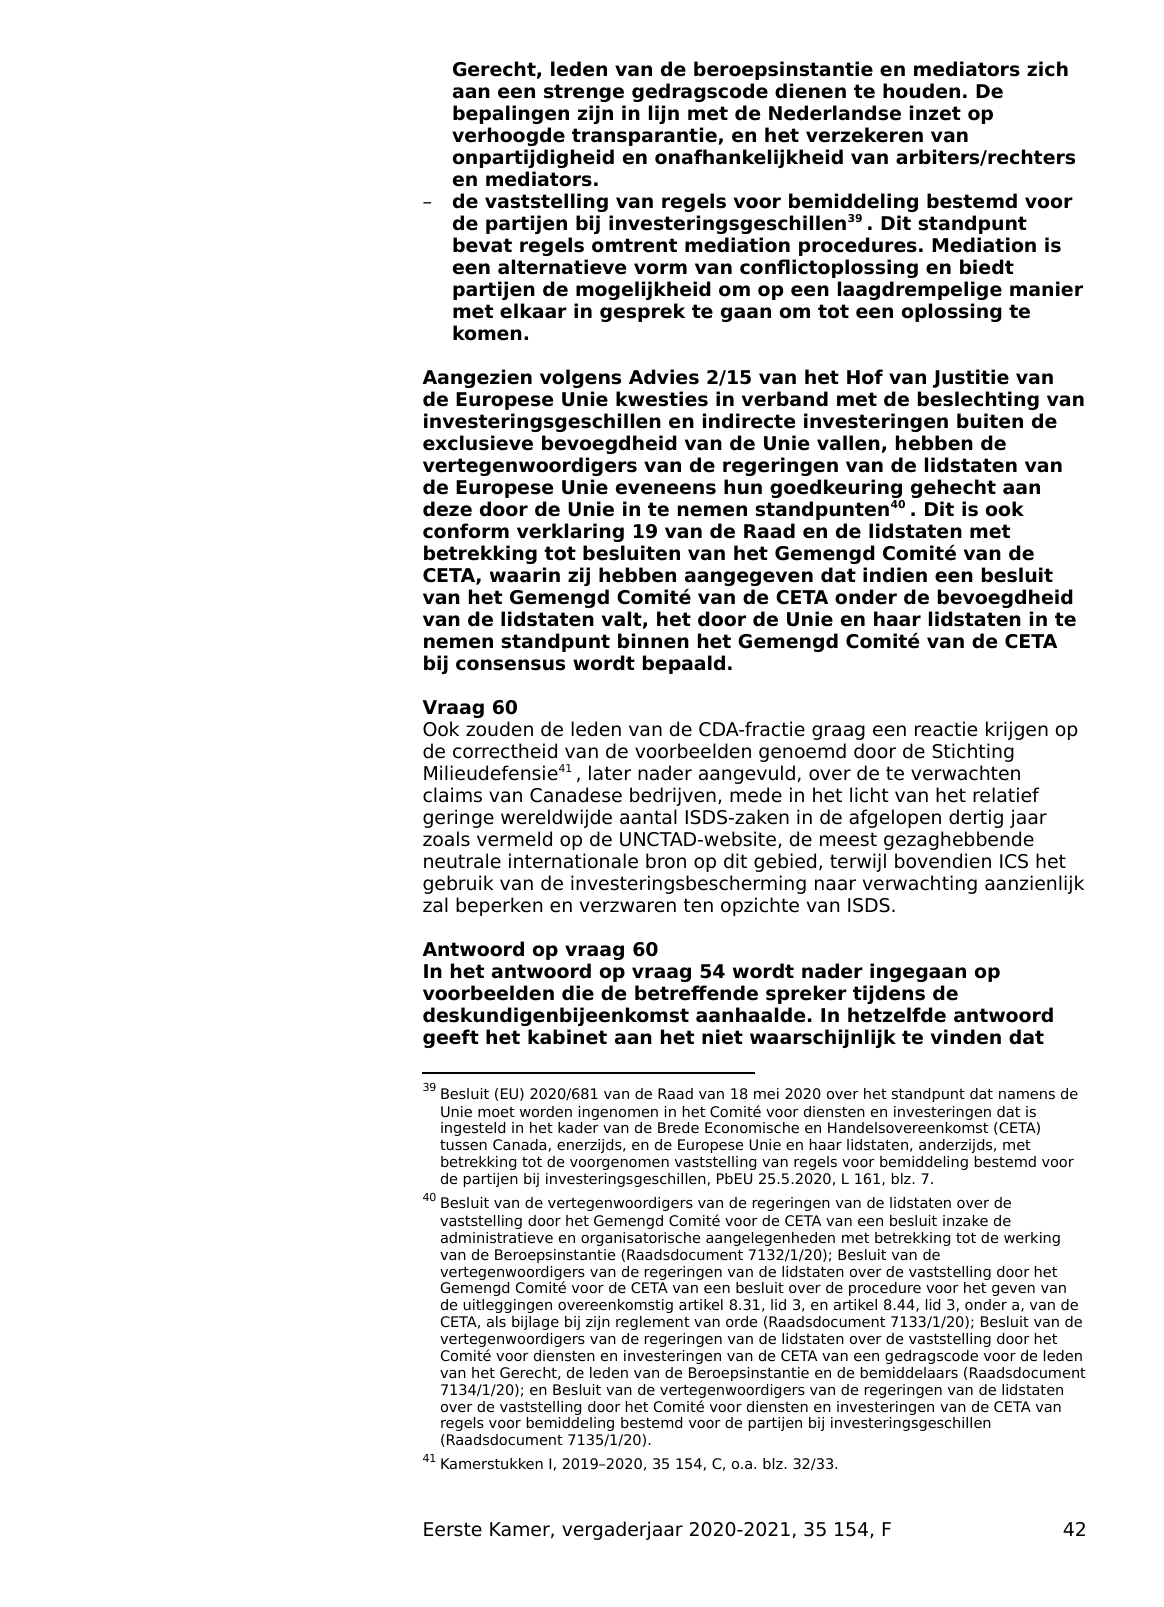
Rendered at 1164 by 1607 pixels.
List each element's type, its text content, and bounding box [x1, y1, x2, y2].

text Aangezien volgens Advies 2/15 van het Hof van Justitie van de Europese Unie kwesties in verband met de beslechting van investeringsgeschillen en indirecte investeringen buiten de exclusieve bevoegdheid van de Unie vallen, hebben de vertegenwoordigers van de regeringen van de lidstaten van de Europese Unie eveneens hun goedkeuring gehecht aan deze door de Unie in te nemen standpunten. Dit is ook conform verklaring 19 van de Raad en de lidstaten met betrekking tot besluiten van het Gemengd Comité van de CETA, waarin zij hebben aangegeven dat indien een besluit van het Gemengd Comité van de CETA onder de bevoegdheid van de lidstaten valt, het door de Unie en haar lidstaten in te nemen standpunt binnen het Gemengd Comité van de CETA bij consensus wordt bepaald. [422, 367, 1087, 675]
text Ook zouden de leden van de CDA-fractie graag een reactie krijgen op de correctheid van de voorbeelden genoemd door de Stichting Milieudefensie, later nader aangevuld, over de te verwachten claims van Canadese bedrijven, mede in het licht van het relatief geringe wereldwijde aantal ISDS-zaken in de afgelopen dertig jaar zoals vermeld op de UNCTAD-website, de meest gezaghebbende neutrale internationale bron op dit gebied, terwijl bovendien ICS het gebruik van de investeringsbescherming naar verwachting aanzienlijk zal beperken en verzwaren ten opzichte van ISDS. [422, 719, 1087, 917]
text Vraag 60 [422, 697, 1087, 719]
text Kamerstukken I, 2019–2020, 35 154, C, o.a. blz. 32/33. [422, 1452, 1087, 1474]
text Gerecht, leden van de beroepsinstantie en mediators zich aan een strenge gedragscode dienen te houden. De bepalingen zijn in lijn met de Nederlandse inzet op verhoogde transparantie, en het verzekeren van onpartijdigheid en onafhankelijkheid van arbiters/rechters en mediators. [422, 59, 1087, 191]
text Besluit van de vertegenwoordigers van de regeringen van de lidstaten over de vaststelling door het Gemengd Comité voor de CETA van een besluit inzake de administratieve en organisatorische aangelegenheden met betrekking tot de werking van de Beroepsinstantie (Raadsdocument 7132/1/20); Besluit van de vertegenwoordigers van de regeringen van de lidstaten over de vaststelling door het Gemengd Comité voor de CETA van een besluit over de procedure voor het geven van de uitleggingen overeenkomstig artikel 8.31, lid 3, en artikel 8.44, lid 3, onder a, van de CETA, als bijlage bij zijn reglement van orde (Raadsdocument 7133/1/20); Besluit van de vertegenwoordigers van de regeringen van de lidstaten over de vaststelling door het Comité voor diensten en investeringen van de CETA van een gedragscode voor de leden van het Gerecht, de leden van de Beroepsinstantie en de bemiddelaars (Raadsdocument 7134/1/20); en Besluit van de vertegenwoordigers van de regeringen van de lidstaten over de vaststelling door het Comité voor diensten en investeringen van de CETA van regels voor bemiddeling bestemd voor de partijen bij investeringsgeschillen (Raadsdocument 7135/1/20). [422, 1191, 1087, 1449]
text – de vaststelling van regels voor bemiddeling bestemd voor de partijen bij investeringsgeschillen. Dit standpunt bevat regels omtrent mediation procedures. Mediation is een alternatieve vorm van conflictoplossing en biedt partijen de mogelijkheid om op een laagdrempelige manier met elkaar in gesprek te gaan om tot een oplossing te komen. [422, 191, 1087, 345]
text Antwoord op vraag 60 [422, 939, 1087, 961]
text In het antwoord op vraag 54 wordt nader ingegaan op voorbeelden die de betreffende spreker tijdens de deskundigenbijeenkomst aanhaalde. In hetzelfde antwoord geeft het kabinet aan het niet waarschijnlijk te vinden dat [422, 961, 1087, 1049]
text Besluit (EU) 2020/681 van de Raad van 18 mei 2020 over het standpunt dat namens de Unie moet worden ingenomen in het Comité voor diensten en investeringen dat is ingesteld in het kader van de Brede Economische en Handelsovereenkomst (CETA) tussen Canada, enerzijds, en de Europese Unie en haar lidstaten, anderzijds, met betrekking tot de voorgenomen vaststelling van regels voor bemiddeling bestemd voor de partijen bij investeringsgeschillen, PbEU 25.5.2020, L 161, blz. 7. [422, 1082, 1087, 1188]
